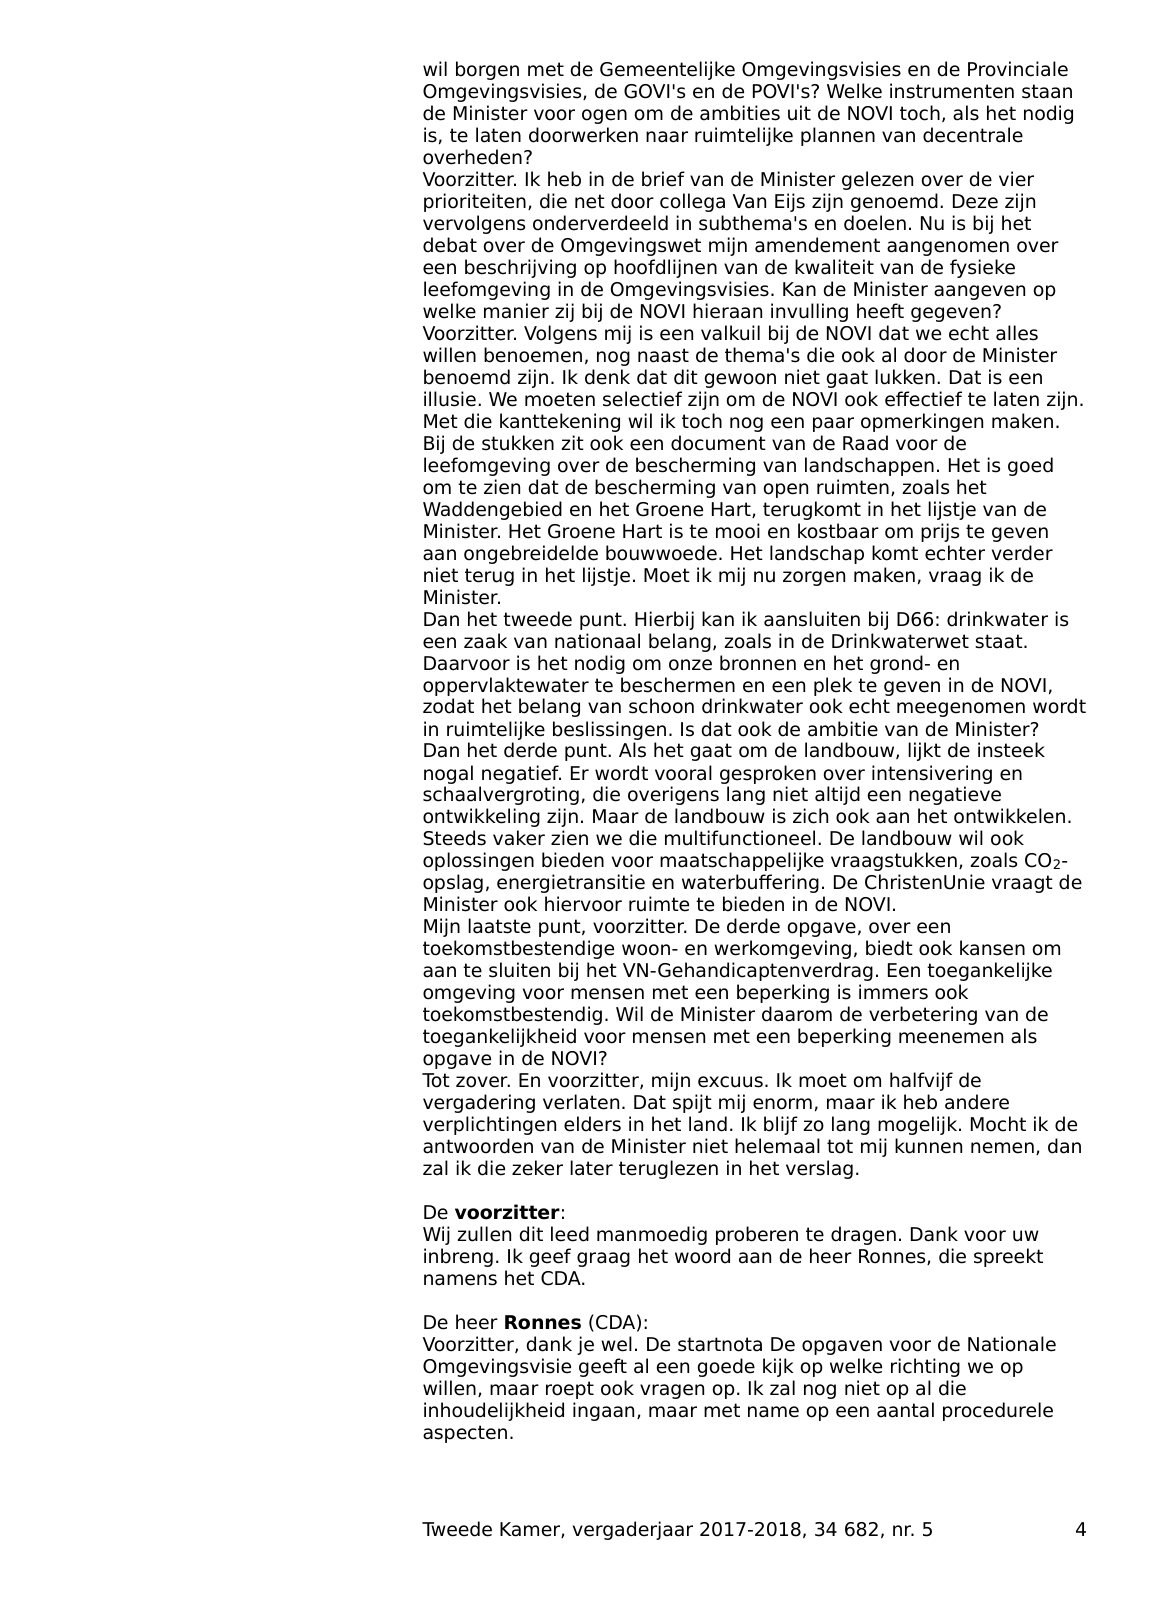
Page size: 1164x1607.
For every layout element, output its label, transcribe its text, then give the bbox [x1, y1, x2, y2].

text Wij zullen dit leed manmoedig proberen te dragen. Dank voor uw inbreng. Ik geef graag het woord aan de heer Ronnes, die spreekt namens het CDA. [422, 1224, 1087, 1290]
text wil borgen met de Gemeentelijke Omgevingsvisies en de Provinciale Omgevingsvisies, de GOVI's en de POVI's? Welke instrumenten staan de Minister voor ogen om de ambities uit de NOVI toch, als het nodig is, te laten doorwerken naar ruimtelijke plannen van decentrale overheden? [422, 59, 1087, 169]
text Voorzitter, dank je wel. De startnota De opgaven voor de Nationale Omgevingsvisie geeft al een goede kijk op welke richting we op willen, maar roept ook vragen op. Ik zal nog niet op al die inhoudelijkheid ingaan, maar met name op een aantal procedurele aspecten. [422, 1334, 1087, 1444]
text Dan het tweede punt. Hierbij kan ik aansluiten bij D66: drinkwater is een zaak van nationaal belang, zoals in de Drinkwaterwet staat. Daarvoor is het nodig om onze bronnen en het grond- en oppervlaktewater te beschermen en een plek te geven in de NOVI, zodat het belang van schoon drinkwater ook echt meegenomen wordt in ruimtelijke beslissingen. Is dat ook de ambitie van de Minister? [422, 608, 1087, 740]
text Mijn laatste punt, voorzitter. De derde opgave, over een toekomstbestendige woon- en werkomgeving, biedt ook kansen om aan te sluiten bij het VN-Gehandicaptenverdrag. Een toegankelijke omgeving voor mensen met een beperking is immers ook toekomstbestendig. Wil de Minister daarom de verbetering van de toegankelijkheid voor mensen met een beperking meenemen als opgave in de NOVI? [422, 916, 1087, 1070]
text Voorzitter. Ik heb in de brief van de Minister gelezen over de vier prioriteiten, die net door collega Van Eijs zijn genoemd. Deze zijn vervolgens onderverdeeld in subthema's en doelen. Nu is bij het debat over de Omgevingswet mijn amendement aangenomen over een beschrijving op hoofdlijnen van de kwaliteit van de fysieke leefomgeving in de Omgevingsvisies. Kan de Minister aangeven op welke manier zij bij de NOVI hieraan invulling heeft gegeven? [422, 169, 1087, 323]
text Tot zover. En voorzitter, mijn excuus. Ik moet om halfvijf de vergadering verlaten. Dat spijt mij enorm, maar ik heb andere verplichtingen elders in het land. Ik blijf zo lang mogelijk. Mocht ik de antwoorden van de Minister niet helemaal tot mij kunnen nemen, dan zal ik die zeker later teruglezen in het verslag. [422, 1070, 1087, 1180]
text Voorzitter. Volgens mij is een valkuil bij de NOVI dat we echt alles willen benoemen, nog naast de thema's die ook al door de Minister benoemd zijn. Ik denk dat dit gewoon niet gaat lukken. Dat is een illusie. We moeten selectief zijn om de NOVI ook effectief te laten zijn. Met die kanttekening wil ik toch nog een paar opmerkingen maken. Bij de stukken zit ook een document van de Raad voor de leefomgeving over de bescherming van landschappen. Het is goed om te zien dat de bescherming van open ruimten, zoals het Waddengebied en het Groene Hart, terugkomt in het lijstje van de Minister. Het Groene Hart is te mooi en kostbaar om prijs te geven aan ongebreidelde bouwwoede. Het landschap komt echter verder niet terug in het lijstje. Moet ik mij nu zorgen maken, vraag ik de Minister. [422, 323, 1087, 608]
text De voorzitter: [422, 1202, 1087, 1224]
text De heer Ronnes (CDA): [422, 1312, 1087, 1334]
text Dan het derde punt. Als het gaat om de landbouw, lijkt de insteek nogal negatief. Er wordt vooral gesproken over intensivering en schaalvergroting, die overigens lang niet altijd een negatieve ontwikkeling zijn. Maar de landbouw is zich ook aan het ontwikkelen. Steeds vaker zien we die multifunctioneel. De landbouw wil ook oplossingen bieden voor maatschappelijke vraagstukken, zoals CO2-opslag, energietransitie en waterbuffering. De ChristenUnie vraagt de Minister ook hiervoor ruimte te bieden in de NOVI. [422, 740, 1087, 916]
